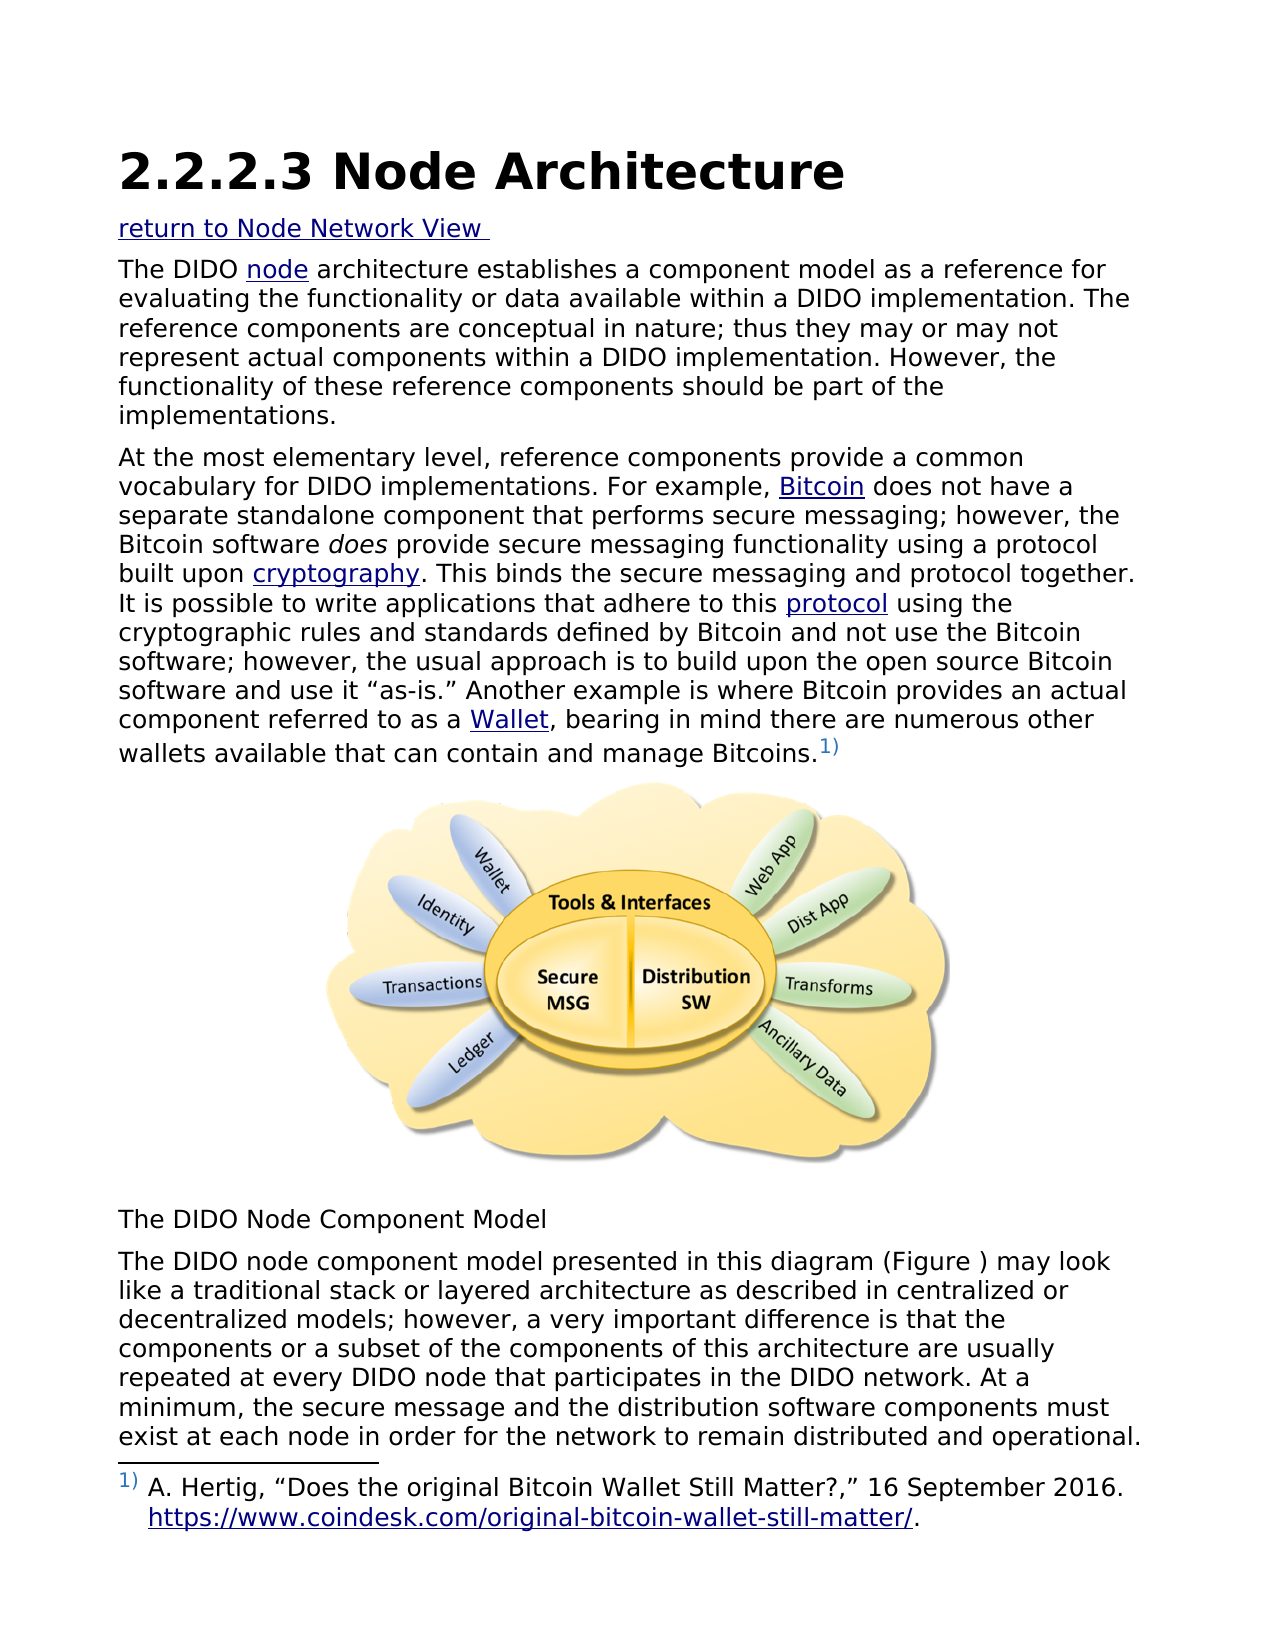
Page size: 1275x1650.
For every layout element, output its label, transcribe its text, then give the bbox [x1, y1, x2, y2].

text At the most elementary level, reference components provide a common vocabulary for DIDO implementations. For example, Bitcoin does not have a separate standalone component that performs secure messaging; however, the Bitcoin software does provide secure messaging functionality using a protocol built upon cryptography. This binds the secure messaging and protocol together. It is possible to write applications that adhere to this protocol using the cryptographic rules and standards defined by Bitcoin and not use the Bitcoin software; however, the usual approach is to build upon the open source Bitcoin software and use it “as-is.” Another example is where Bitcoin provides an actual component referred to as a Wallet, bearing in mind there are numerous other wallets available that can contain and manage Bitcoins. [118, 443, 1157, 769]
text return to Node Network View [118, 214, 1157, 243]
text The DIDO node component model presented in this diagram (Figure ) may look like a traditional stack or layered architecture as described in centralized or decentralized models; however, a very important difference is that the components or a subset of the components of this architecture are usually repeated at every DIDO node that participates in the DIDO network. At a minimum, the secure message and the distribution software components must exist at each node in order for the network to remain distributed and operational. [118, 1247, 1157, 1451]
picture [325, 781, 951, 1164]
text The DIDO node architecture establishes a component model as a reference for evaluating the functionality or data available within a DIDO implementation. The reference components are conceptual in nature; thus they may or may not represent actual components within a DIDO implementation. However, the functionality of these reference components should be part of the implementations. [118, 256, 1157, 431]
subtitle 2.2.2.3 Node Architecture [118, 143, 1157, 201]
text A. Hertig, “Does the original Bitcoin Wallet Still Matter?,” 16 September 2016. https://www.coindesk.com/original-bitcoin-wallet-still-matter/. [118, 1469, 1157, 1532]
text The DIDO Node Component Model [118, 1205, 1157, 1234]
